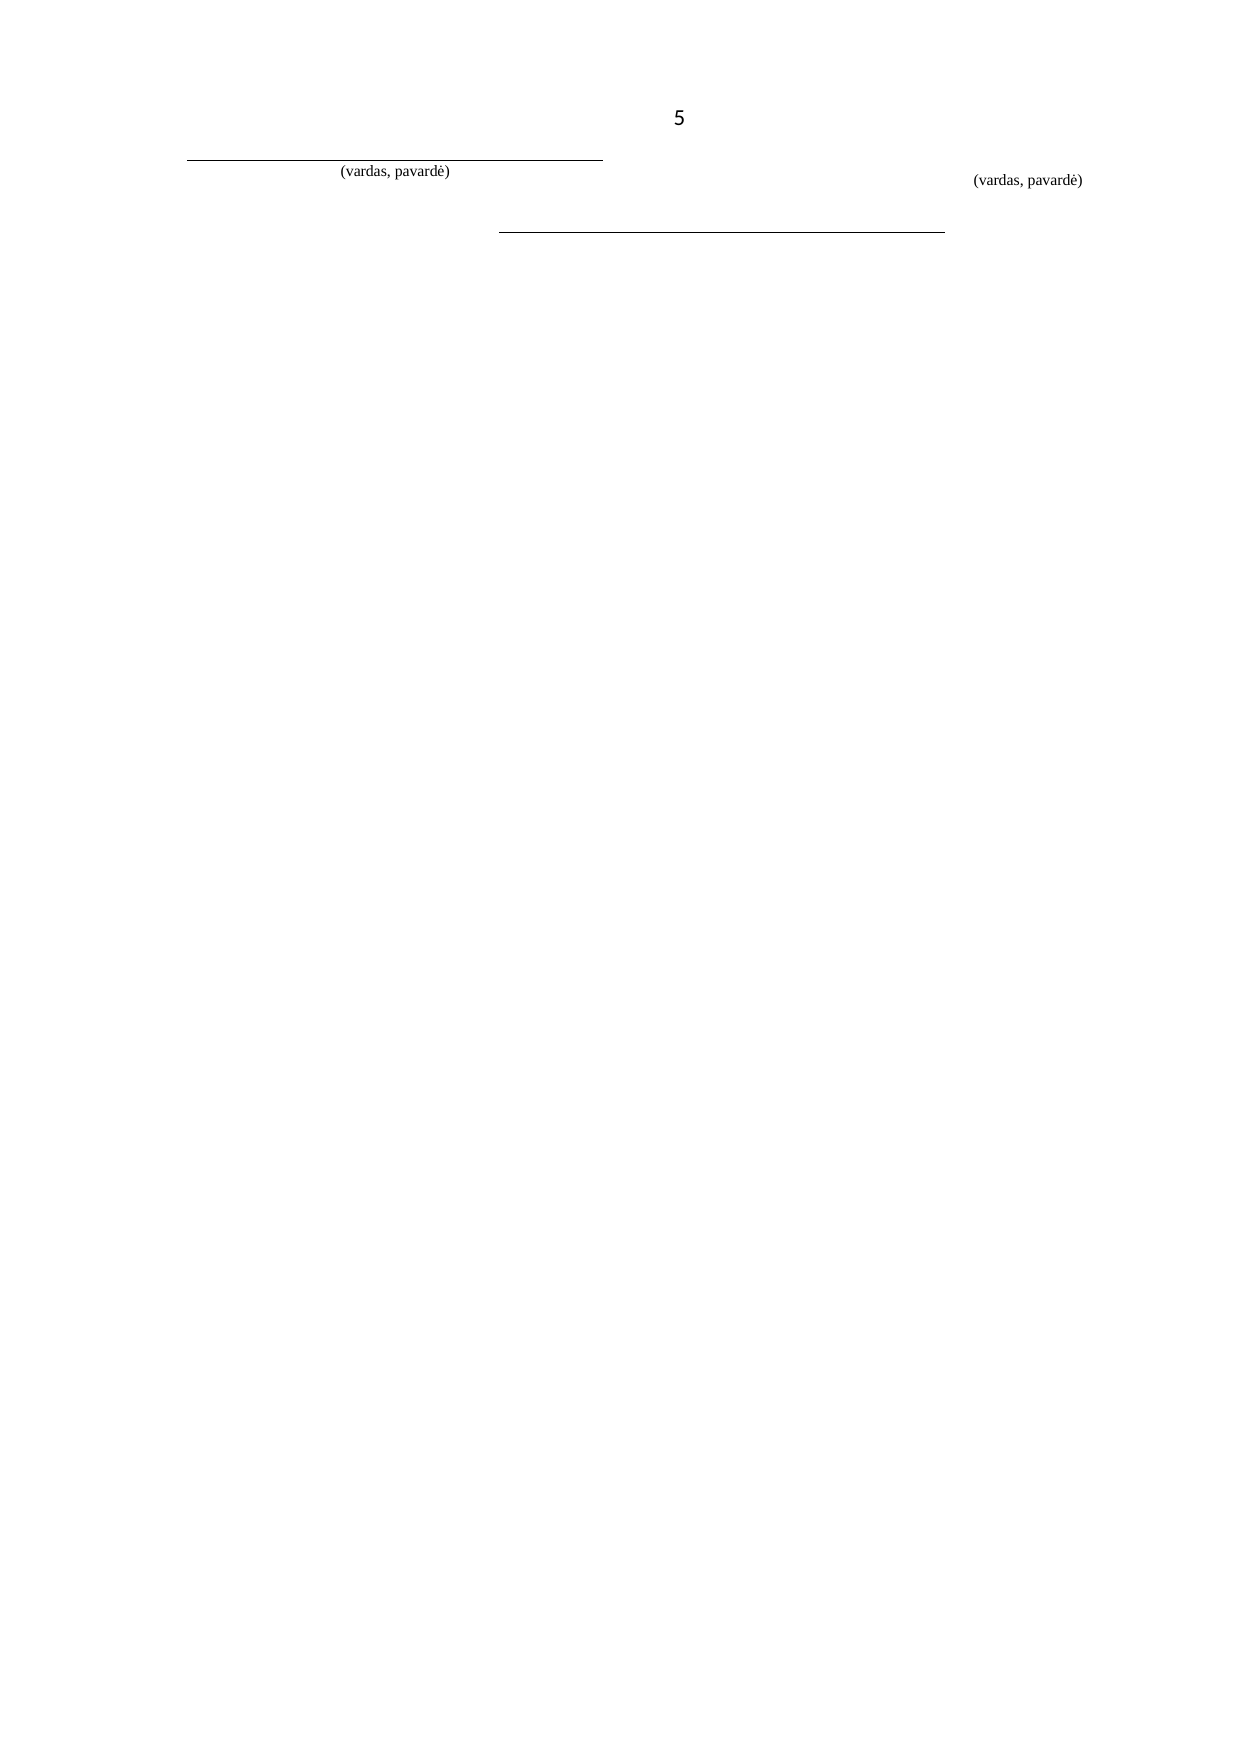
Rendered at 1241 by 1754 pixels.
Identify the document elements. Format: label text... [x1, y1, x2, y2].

table_cell [603, 199, 703, 232]
table_cell [703, 233, 945, 265]
table_cell [945, 199, 977, 232]
table_cell [395, 199, 499, 232]
table_cell [603, 160, 703, 199]
table_cell [603, 233, 703, 265]
table_cell [945, 232, 977, 265]
table_cell [499, 233, 603, 265]
table_cell [977, 199, 1058, 232]
table_cell (vardas, pavardė) [945, 160, 1111, 199]
table_cell [1058, 232, 1111, 265]
table_cell [187, 232, 287, 265]
table_cell [187, 199, 287, 232]
table_cell (vardas, pavardė) [187, 161, 603, 199]
table_cell [395, 232, 499, 265]
table_cell [499, 199, 603, 232]
table_cell [977, 232, 1058, 265]
table_cell [287, 199, 395, 232]
table_cell [703, 160, 945, 199]
table_cell [1058, 199, 1111, 232]
table_cell [287, 232, 395, 265]
table_cell [703, 199, 945, 232]
